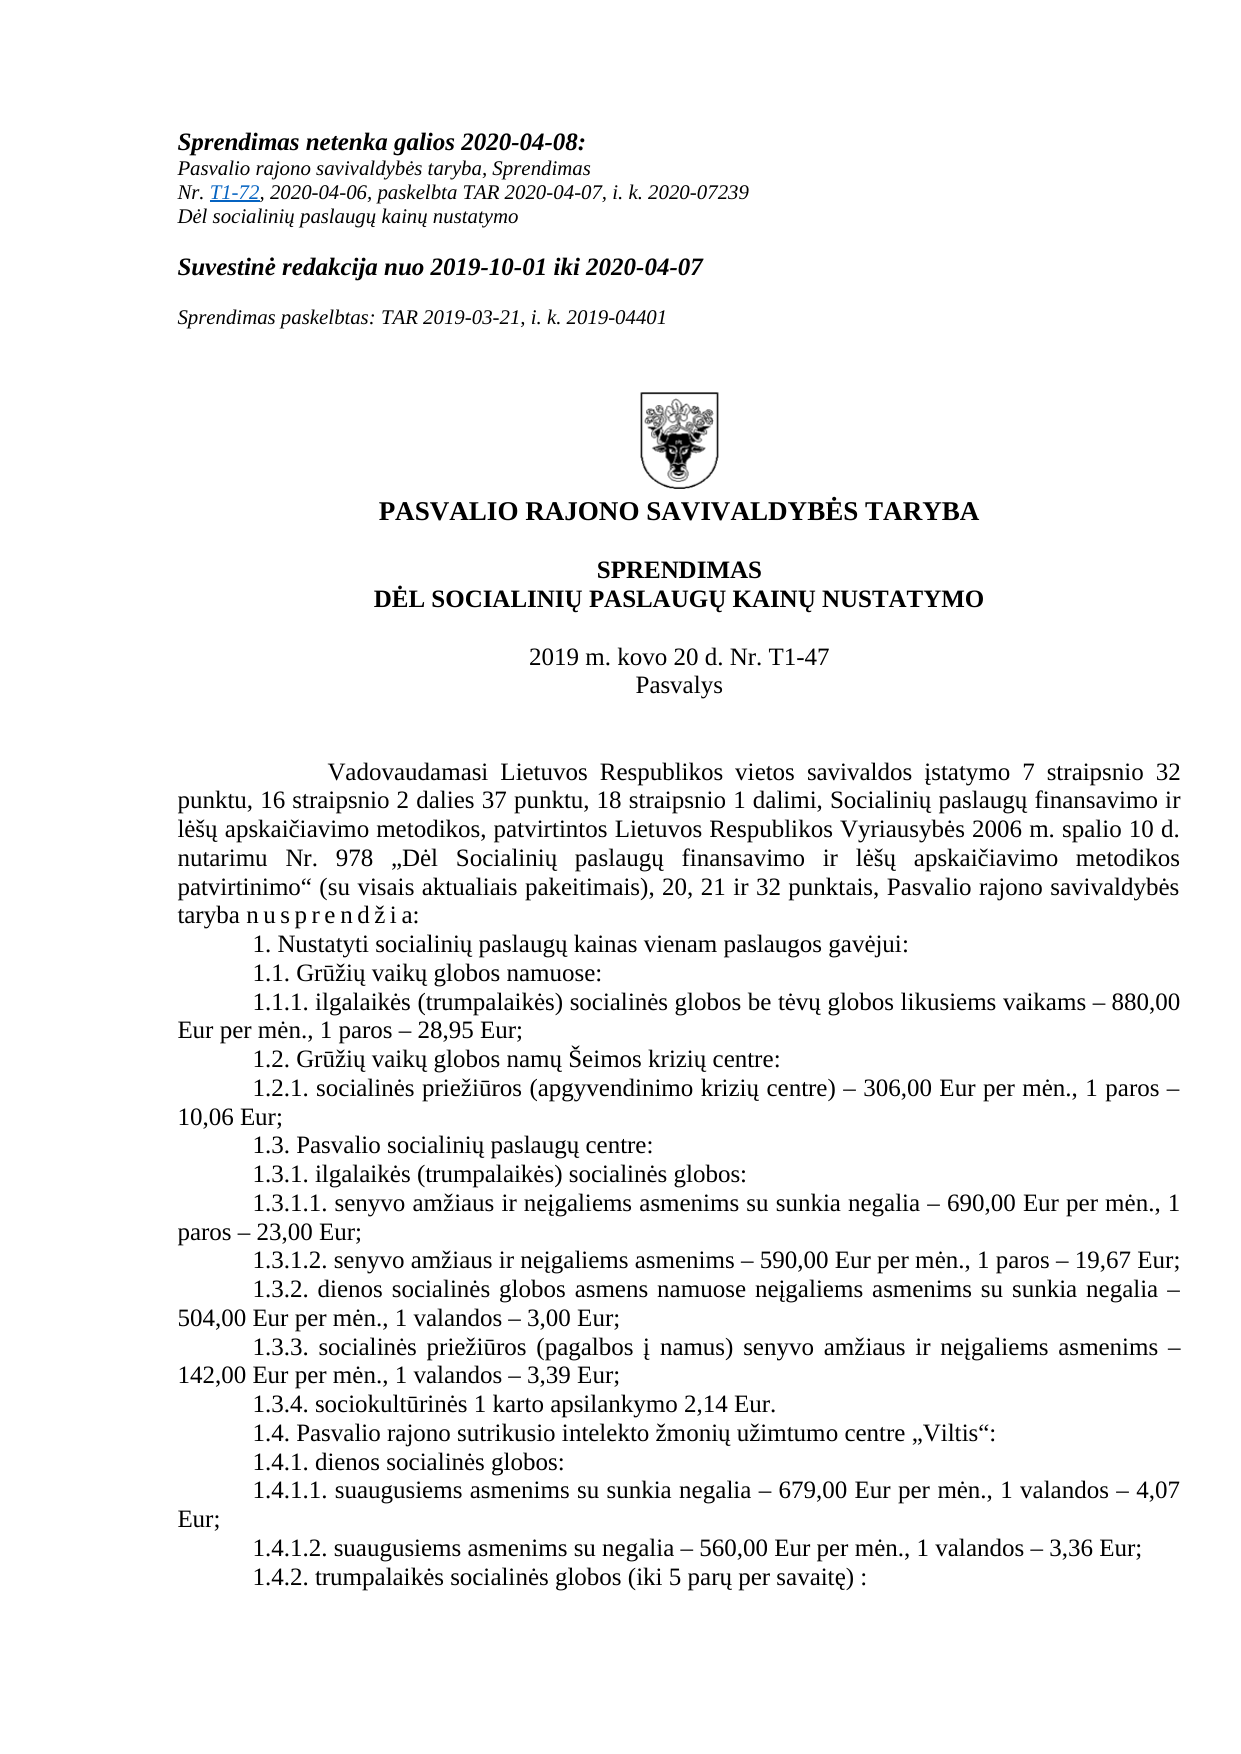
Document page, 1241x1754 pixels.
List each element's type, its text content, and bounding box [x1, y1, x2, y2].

text Dėl socialinių paslaugų kainų nustatymo [177, 584, 1181, 613]
text Vadovaudamasi Lietuvos Respublikos vietos savivaldos įstatymo 7 straipsnio 32 punktu, 16 straipsnio 2 dalies 37 punktu, 18 straipsnio 1 dalimi, Socialinių paslaugų finansavimo ir lėšų apskaičiavimo metodikos, patvirtintos Lietuvos Respublikos Vyriausybės 2006 m. spalio 10 d. nutarimu Nr. 978 „Dėl Socialinių paslaugų finansavimo ir lėšų apskaičiavimo metodikos patvirtinimo“ (su visais aktualiais pakeitimais), 20, 21 ir 32 punktais, Pasvalio rajono savivaldybės taryba nusprendžia: [177, 757, 1181, 929]
text 1.3.1.1. senyvo amžiaus ir neįgaliems asmenims su sunkia negalia – 690,00 Eur per mėn., 1 paros – 23,00 Eur; [177, 1188, 1181, 1245]
text Pasvalio rajono savivaldybės taryba, Sprendimas [177, 156, 1181, 179]
text Nr. T1-72, 2020-04-06, paskelbta TAR 2020-04-07, i. k. 2020-07239 [177, 179, 1181, 204]
text 1.4.1.2. suaugusiems asmenims su negalia – 560,00 Eur per mėn., 1 valandos – 3,36 Eur; [177, 1533, 1181, 1562]
text 1.4.1.1. suaugusiems asmenims su sunkia negalia – 679,00 Eur per mėn., 1 valandos – 4,07 Eur; [177, 1475, 1181, 1533]
text 1.3.3. socialinės priežiūros (pagalbos į namus) senyvo amžiaus ir neįgaliems asmenims – 142,00 Eur per mėn., 1 valandos – 3,39 Eur; [177, 1332, 1181, 1389]
text Pasvalys [177, 670, 1181, 699]
text 1.4.1. dienos socialinės globos: [177, 1447, 1181, 1475]
text Sprendimas netenka galios 2020-04-08: [177, 127, 1181, 156]
text 1. Nustatyti socialinių paslaugų kainas vienam paslaugos gavėjui: [177, 929, 1181, 958]
text Suvestinė redakcija nuo 2019-10-01 iki 2020-04-07 [177, 252, 1181, 281]
text 1.3.2. dienos socialinės globos asmens namuose neįgaliems asmenims su sunkia negalia – 504,00 Eur per mėn., 1 valandos – 3,00 Eur; [177, 1274, 1181, 1332]
text Sprendimas paskelbtas: TAR 2019-03-21, i. k. 2019-04401 [177, 304, 1181, 329]
text 1.4. Pasvalio rajono sutrikusio intelekto žmonių užimtumo centre „Viltis“: [177, 1418, 1181, 1447]
text 1.3.1. ilgalaikės (trumpalaikės) socialinės globos: [177, 1159, 1181, 1188]
text 1.3. Pasvalio socialinių paslaugų centre: [177, 1130, 1181, 1159]
text Pasvalio rajono savivaldybės taryba [177, 495, 1181, 527]
text 1.3.4. sociokultūrinės 1 karto apsilankymo 2,14 Eur. [177, 1389, 1181, 1418]
text 1.1. Grūžių vaikų globos namuose: [177, 958, 1181, 987]
text Dėl socialinių paslaugų kainų nustatymo [177, 204, 1181, 228]
text 1.2. Grūžių vaikų globos namų Šeimos krizių centre: [177, 1044, 1181, 1073]
text 2019 m. kovo 20 d. Nr. T1-47 [177, 642, 1181, 670]
text 1.1.1. ilgalaikės (trumpalaikės) socialinės globos be tėvų globos likusiems vaikams – 880,00 Eur per mėn., 1 paros – 28,95 Eur; [177, 987, 1181, 1044]
text Sprendimas [177, 555, 1181, 584]
text 1.4.2. trumpalaikės socialinės globos (iki 5 parų per savaitę) : [177, 1562, 1181, 1590]
text 1.2.1. socialinės priežiūros (apgyvendinimo krizių centre) – 306,00 Eur per mėn., 1 paros – 10,06 Eur; [177, 1073, 1181, 1130]
text 1.3.1.2. senyvo amžiaus ir neįgaliems asmenims – 590,00 Eur per mėn., 1 paros – 19,67 Eur; [177, 1245, 1181, 1274]
